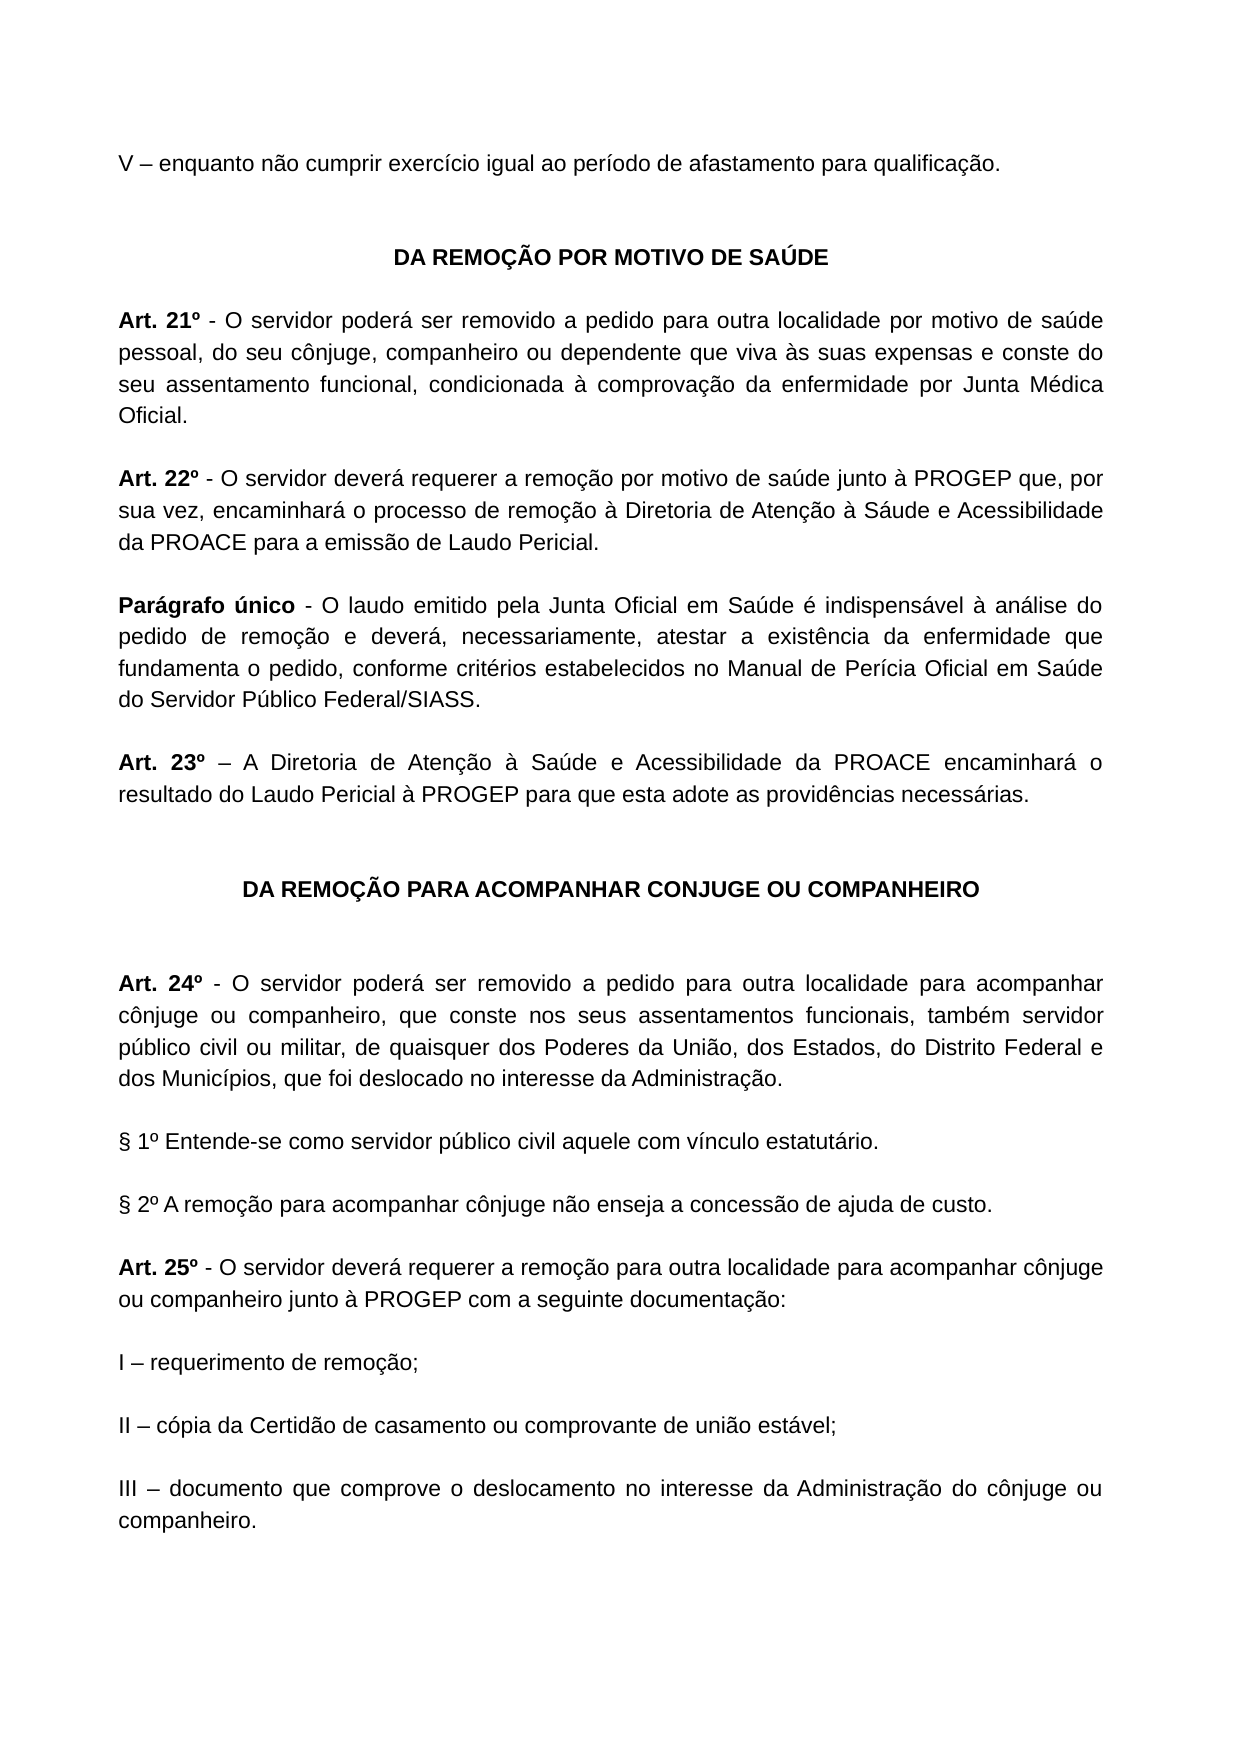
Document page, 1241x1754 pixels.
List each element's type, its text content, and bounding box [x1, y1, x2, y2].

text III – documento que comprove o deslocamento no interesse da Administração do cônjuge ou companheiro. [118, 1475, 1104, 1533]
text Art. 21º - O servidor poderá ser removido a pedido para outra localidade por motivo de saúde pessoal, do seu cônjuge, companheiro ou dependente que viva às suas expensas e conste do seu assentamento funcional, condicionada à comprovação da enfermidade por Junta Médica Oficial. [118, 307, 1104, 428]
text § 1º Entende-se como servidor público civil aquele com vínculo estatutário. [118, 1128, 1104, 1154]
text II – cópia da Certidão de casamento ou comprovante de união estável; [118, 1412, 1104, 1438]
text I – requerimento de remoção; [118, 1349, 1104, 1375]
text Parágrafo único - O laudo emitido pela Junta Oficial em Saúde é indispensável à análise do pedido de remoção e deverá, necessariamente, atestar a existência da enfermidade que fundamenta o pedido, conforme critérios estabelecidos no Manual de Perícia Oficial em Saúde do Servidor Público Federal/SIASS. [118, 592, 1104, 713]
text Art. 24º - O servidor poderá ser removido a pedido para outra localidade para acompanhar cônjuge ou companheiro, que conste nos seus assentamentos funcionais, também servidor público civil ou militar, de quaisquer dos Poderes da União, dos Estados, do Distrito Federal e dos Municípios, que foi deslocado no interesse da Administração. [118, 970, 1104, 1091]
text DA REMOÇÃO PARA ACOMPANHAR CONJUGE OU COMPANHEIRO [118, 876, 1104, 902]
text Art. 23º – A Diretoria de Atenção à Saúde e Acessibilidade da PROACE encaminhará o resultado do Laudo Pericial à PROGEP para que esta adote as providências necessárias. [118, 749, 1104, 807]
text § 2º A remoção para acompanhar cônjuge não enseja a concessão de ajuda de custo. [118, 1191, 1104, 1218]
text Art. 22º - O servidor deverá requerer a remoção por motivo de saúde junto à PROGEP que, por sua vez, encaminhará o processo de remoção à Diretoria de Atenção à Sáude e Acessibilidade da PROACE para a emissão de Laudo Pericial. [118, 465, 1104, 555]
text V – enquanto não cumprir exercício igual ao período de afastamento para qualificação. [118, 150, 1104, 176]
text DA REMOÇÃO POR MOTIVO DE SAÚDE [118, 244, 1104, 271]
text Art. 25º - O servidor deverá requerer a remoção para outra localidade para acompanhar cônjuge ou companheiro junto à PROGEP com a seguinte documentação: [118, 1254, 1104, 1312]
